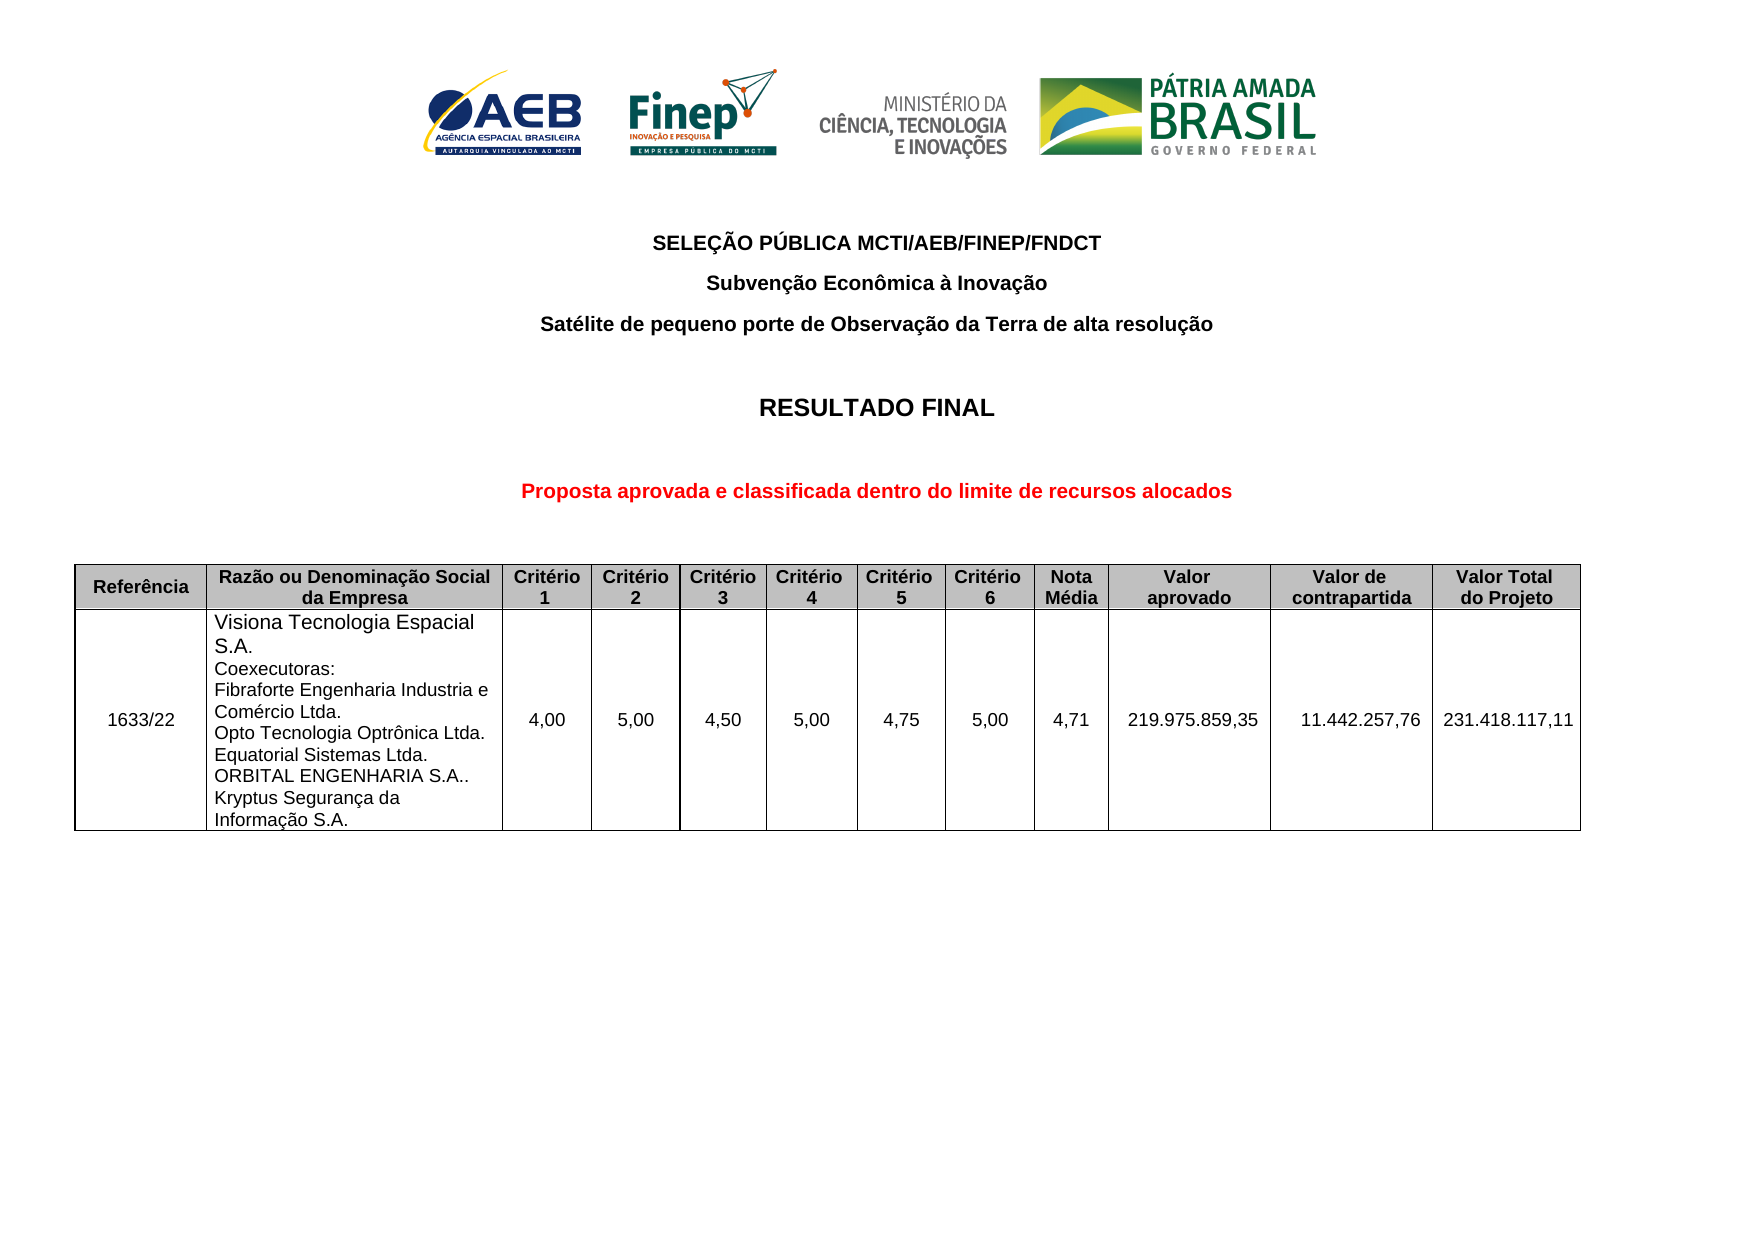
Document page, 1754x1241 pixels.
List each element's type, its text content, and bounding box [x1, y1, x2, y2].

text RESULTADO FINAL [75, 393, 1679, 422]
text Subvenção Econômica à Inovação [75, 271, 1679, 295]
table_cell 5,00 [946, 610, 1034, 830]
table_header Valor Total do Projeto [1433, 565, 1580, 608]
table_header Critério 4 [767, 565, 857, 608]
table_header Critério 1 [503, 565, 591, 608]
text Proposta aprovada e classificada dentro do limite de recursos alocados [75, 479, 1679, 503]
table_cell 231.418.117,11 [1433, 610, 1580, 830]
table_header Critério 3 [681, 565, 766, 608]
table_header Nota Média [1035, 565, 1108, 608]
table_cell Visiona Tecnologia Espacial S.A. Coexecutoras: Fibraforte Engenharia Industria e Comércio Ltda. Opto Tecnologia Optrônica Ltda. Equatorial Sistemas Ltda. ORBITAL ENGENHARIA S.A.. Kryptus Segurança da Informação S.A. [207, 610, 502, 830]
table_cell 4,71 [1035, 610, 1108, 830]
table_header Razão ou Denominação Social da Empresa [207, 565, 502, 608]
table_header Valor de contrapartida [1271, 565, 1432, 608]
table_header Critério 2 [592, 565, 679, 608]
table_cell 11.442.257,76 [1271, 610, 1432, 830]
table_header Critério 5 [858, 565, 945, 608]
table_header Referência [76, 565, 206, 608]
text Satélite de pequeno porte de Observação da Terra de alta resolução [75, 312, 1679, 336]
table_cell 219.975.859,35 [1109, 610, 1270, 830]
table_cell 4,75 [858, 610, 945, 830]
table_header Critério 6 [946, 565, 1034, 608]
table_cell 1633/22 [76, 610, 206, 830]
text SELEÇÃO PÚBLICA MCTI/AEB/FINEP/FNDCT [75, 231, 1679, 254]
table_header Valor aprovado [1109, 565, 1270, 608]
table_cell 5,00 [767, 610, 857, 830]
table_cell 4,00 [503, 610, 591, 830]
table_cell 5,00 [592, 610, 679, 830]
table_cell 4,50 [681, 610, 766, 830]
